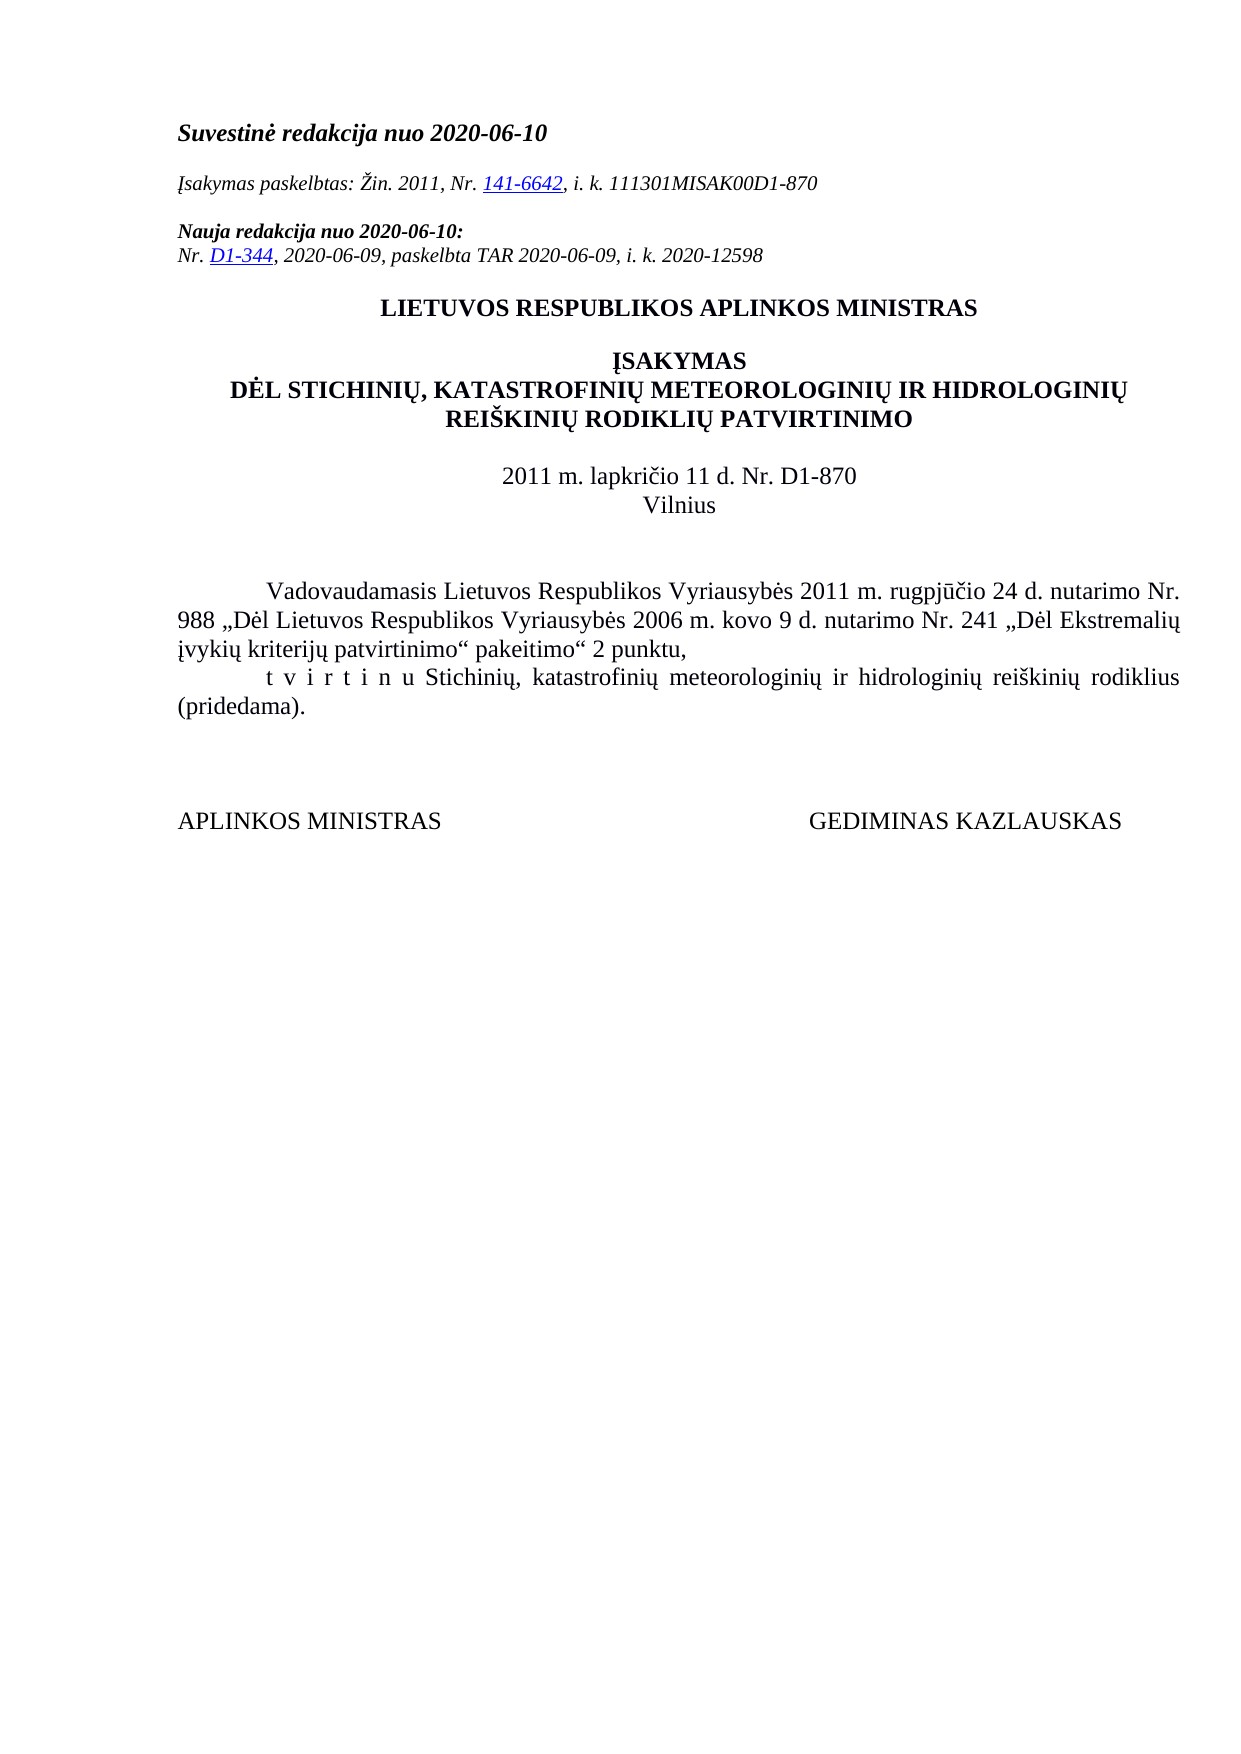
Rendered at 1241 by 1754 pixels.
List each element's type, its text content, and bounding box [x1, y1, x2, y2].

text DĖL STICHINIŲ, KATASTROFINIŲ METEOROLOGINIŲ IR HIDROLOGINIŲ REIŠKINIŲ RODIKLIŲ PATVIRTINIMO [177, 375, 1181, 432]
text Įsakymas paskelbtas: Žin. 2011, Nr. 141-6642, i. k. 111301MISAK00D1-870 [177, 171, 1181, 195]
text ĮSAKYMAS [177, 346, 1181, 375]
text Aplinkos ministras Gediminas Kazlauskas [177, 806, 1181, 835]
text Nauja redakcija nuo 2020-06-10: [177, 219, 1181, 243]
text LIETUVOS RESPUBLIKOS APLINKOS MINISTRAS [177, 293, 1181, 322]
text Vadovaudamasis Lietuvos Respublikos Vyriausybės 2011 m. rugpjūčio 24 d. nutarimo Nr. 988 „Dėl Lietuvos Respublikos Vyriausybės 2006 m. kovo 9 d. nutarimo Nr. 241 „Dėl Ekstremalių įvykių kriterijų patvirtinimo“ pakeitimo“ 2 punktu, [177, 576, 1181, 662]
text Suvestinė redakcija nuo 2020-06-10 [177, 118, 1181, 147]
text 2011 m. lapkričio 11 d. Nr. D1-870 [177, 461, 1181, 490]
text Vilnius [177, 490, 1181, 519]
text t v i r t i n u Stichinių, katastrofinių meteorologinių ir hidrologinių reiškinių rodiklius (pridedama). [177, 662, 1181, 720]
text Nr. D1-344, 2020-06-09, paskelbta TAR 2020-06-09, i. k. 2020-12598 [177, 243, 1181, 267]
